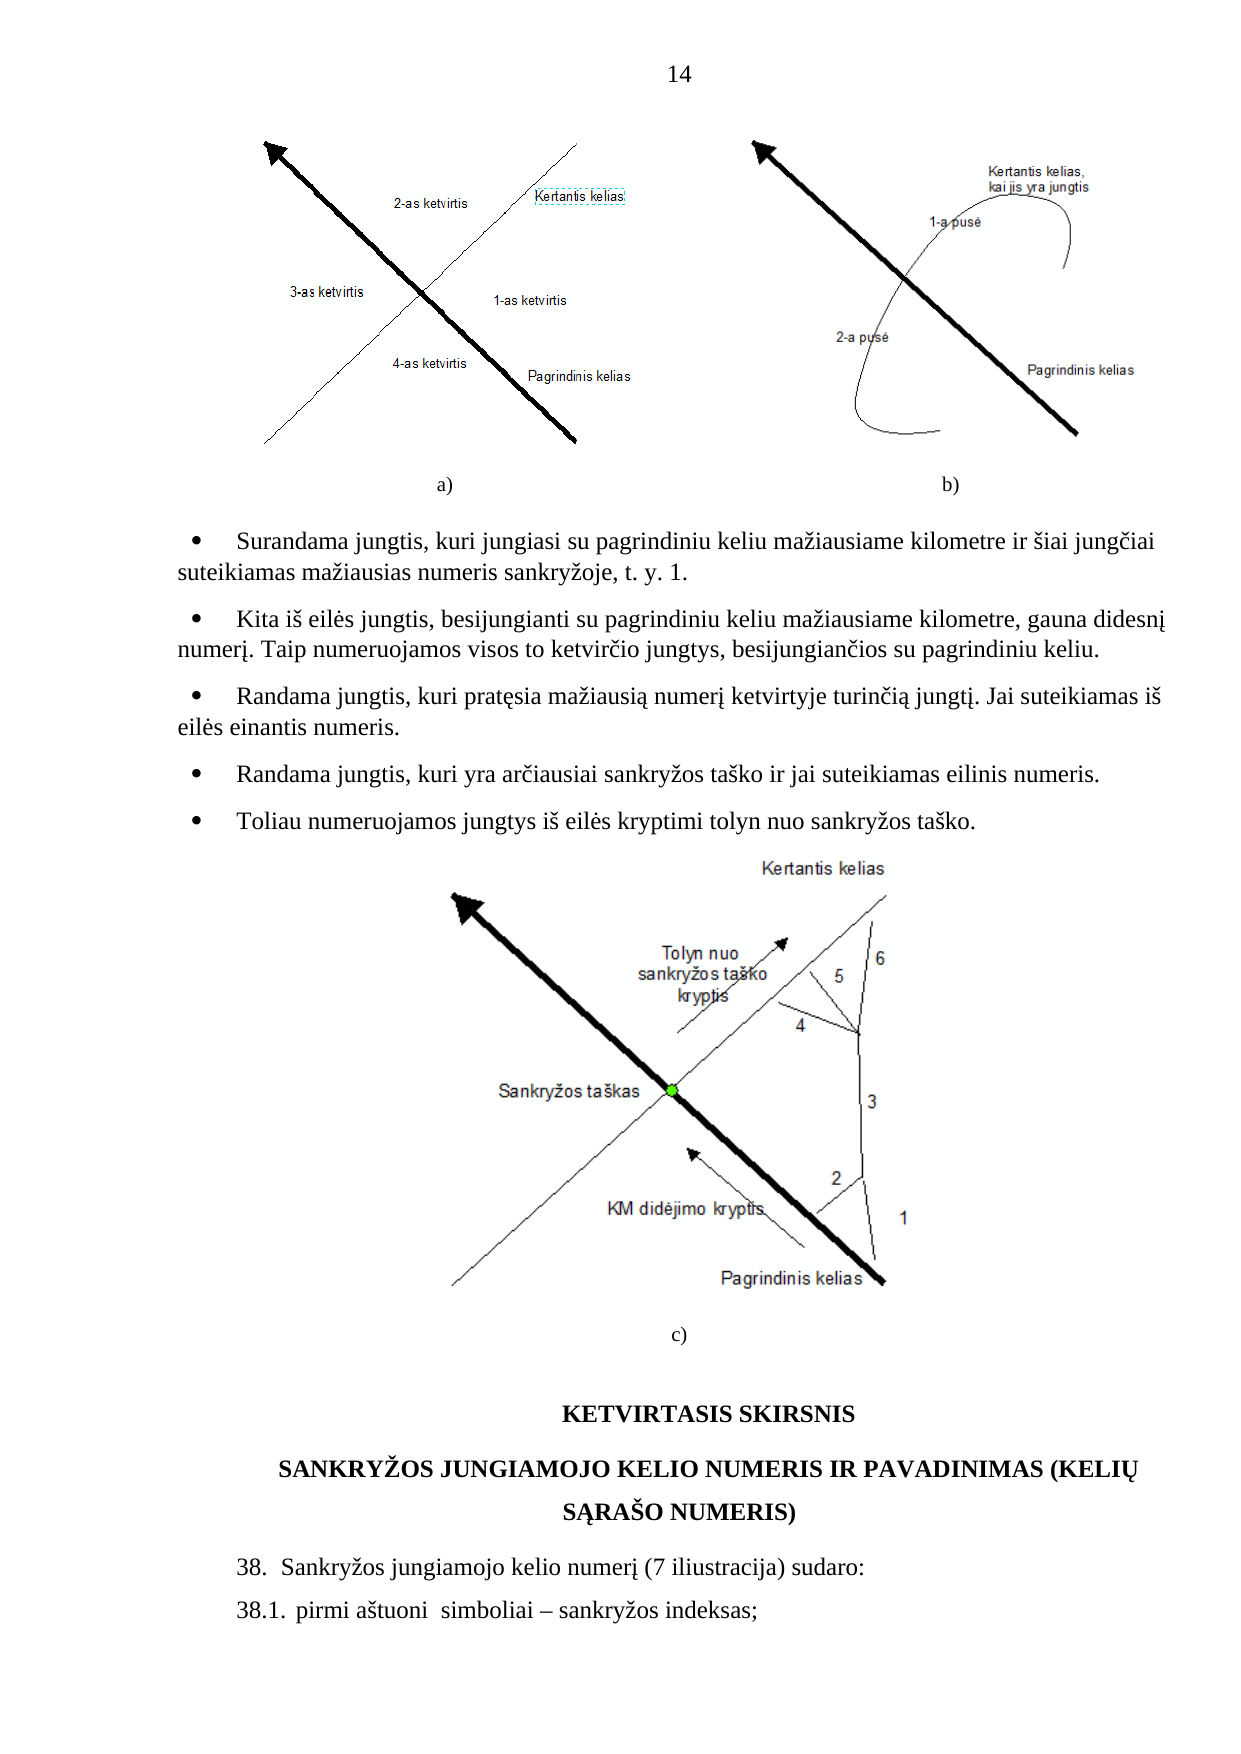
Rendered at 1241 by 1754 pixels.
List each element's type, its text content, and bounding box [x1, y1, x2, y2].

text 38.1. pirmi aštuoni simboliai – sankryžos indeksas; [177, 1596, 1181, 1624]
text SANKRYŽOS JUNGIAMOJO KELIO NUMERIS IR PAVADINIMAS (KELIŲ SĄRAŠO NUMERIS) [177, 1454, 1181, 1526]
text  Randama jungtis, kuri yra arčiausiai sankryžos taško ir jai suteikiamas eilinis numeris. [177, 759, 1181, 788]
text  Surandama jungtis, kuri jungiasi su pagrindiniu keliu mažiausiame kilometre ir šiai jungčiai suteikiamas mažiausias numeris sankryžoje, t. y. 1. [177, 526, 1181, 585]
text KETVIRTASIS SKIRSNIS [177, 1399, 1181, 1428]
text 38. Sankryžos jungiamojo kelio numerį (7 iliustracija) sudaro: [177, 1552, 1181, 1581]
text  Toliau numeruojamos jungtys iš eilės kryptimi tolyn nuo sankryžos taško. [177, 806, 1181, 835]
text  Kita iš eilės jungtis, besijungianti su pagrindiniu keliu mažiausiame kilometre, gauna didesnį numerį. Taip numeruojamos visos to ketvirčio jungtys, besijungiančios su pagrindiniu keliu. [177, 604, 1181, 663]
text c) [177, 1322, 1181, 1346]
table_header a) [192, 135, 697, 497]
text  Randama jungtis, kuri pratęsia mažiausią numerį ketvirtyje turinčią jungtį. Jai suteikiamas iš eilės einantis numeris. [177, 681, 1181, 741]
table_header b) [698, 135, 1204, 497]
